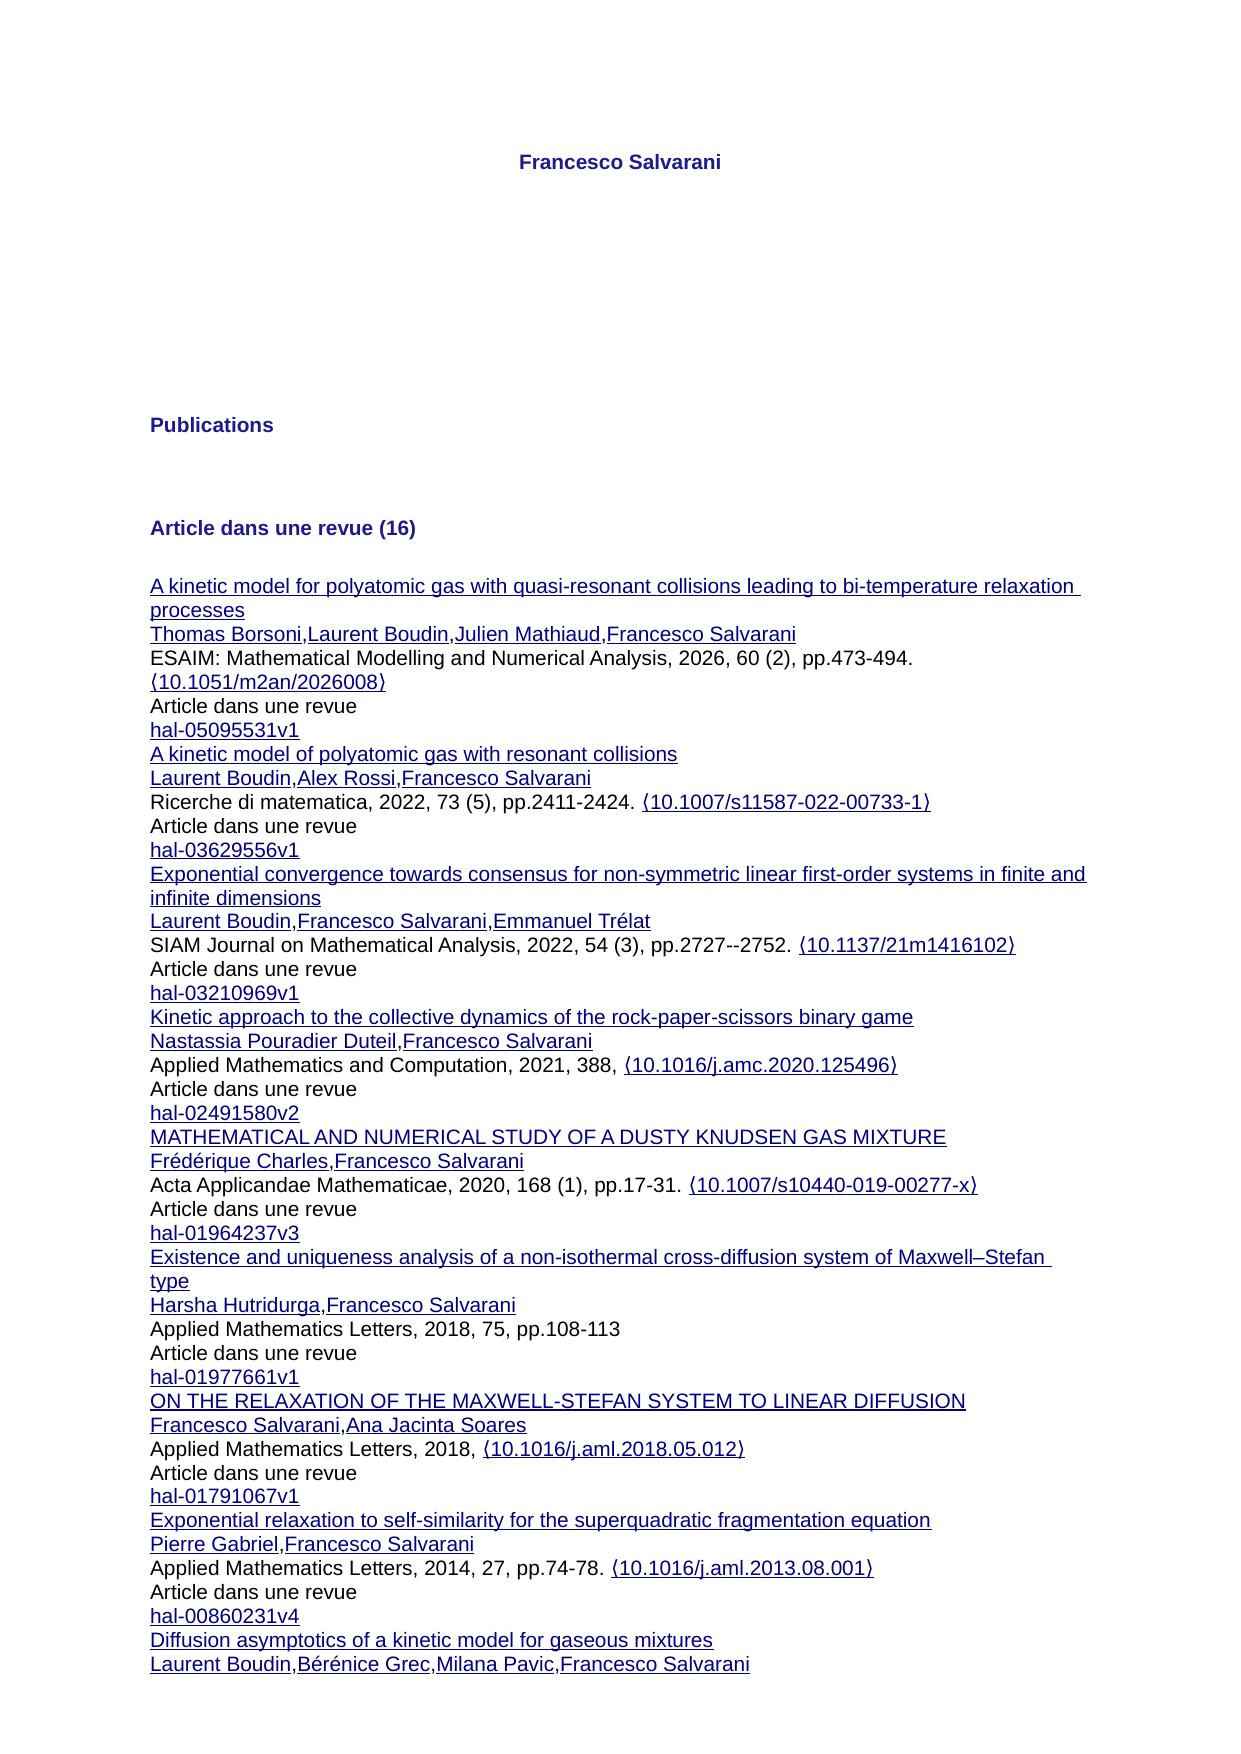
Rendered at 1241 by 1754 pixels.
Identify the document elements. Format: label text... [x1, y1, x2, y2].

table_cell Exponential relaxation to self-similarity for the superquadratic fragmentation equation Pierre Gabriel,Francesco Salvarani Applied Mathematics Letters, 2014, 27, pp.74-78. ⟨10.1016/j.aml.2013.08.001⟩ Article dans une revue hal-00860231v4 [150, 1508, 1090, 1628]
subtitle Francesco Salvarani [150, 150, 1090, 174]
table_cell ON THE RELAXATION OF THE MAXWELL-STEFAN SYSTEM TO LINEAR DIFFUSION Francesco Salvarani,Ana Jacinta Soares Applied Mathematics Letters, 2018, ⟨10.1016/j.aml.2018.05.012⟩ Article dans une revue hal-01791067v1 [150, 1389, 1090, 1508]
table_cell MATHEMATICAL AND NUMERICAL STUDY OF A DUSTY KNUDSEN GAS MIXTURE Frédérique Charles,Francesco Salvarani Acta Applicandae Mathematicae, 2020, 168 (1), pp.17-31. ⟨10.1007/s10440-019-00277-x⟩ Article dans une revue hal-01964237v3 [150, 1125, 1090, 1245]
table_cell Kinetic approach to the collective dynamics of the rock-paper-scissors binary game Nastassia Pouradier Duteil,Francesco Salvarani Applied Mathematics and Computation, 2021, 388, ⟨10.1016/j.amc.2020.125496⟩ Article dans une revue hal-02491580v2 [150, 1005, 1090, 1125]
table_cell A kinetic model of polyatomic gas with resonant collisions Laurent Boudin,Alex Rossi,Francesco Salvarani Ricerche di matematica, 2022, 73 (5), pp.2411-2424. ⟨10.1007/s11587-022-00733-1⟩ Article dans une revue hal-03629556v1 [150, 742, 1090, 861]
table_header A kinetic model for polyatomic gas with quasi-resonant collisions leading to bi-temperature relaxation processes Thomas Borsoni,Laurent Boudin,Julien Mathiaud,Francesco Salvarani ESAIM: Mathematical Modelling and Numerical Analysis, 2026, 60 (2), pp.473-494. ⟨10.1051/m2an/2026008⟩ Article dans une revue hal-05095531v1 [150, 574, 1090, 742]
table_cell Exponential convergence towards consensus for non-symmetric linear first-order systems in finite and infinite dimensions Laurent Boudin,Francesco Salvarani,Emmanuel Trélat SIAM Journal on Mathematical Analysis, 2022, 54 (3), pp.2727--2752. ⟨10.1137/21m1416102⟩ Article dans une revue hal-03210969v1 [150, 861, 1090, 1005]
subtitle Publications [150, 412, 1090, 436]
table_cell Existence and uniqueness analysis of a non-isothermal cross-diffusion system of Maxwell–Stefan type Harsha Hutridurga,Francesco Salvarani Applied Mathematics Letters, 2018, 75, pp.108-113 Article dans une revue hal-01977661v1 [150, 1245, 1090, 1388]
subtitle Article dans une revue (16) [150, 516, 1090, 539]
table_cell Diffusion asymptotics of a kinetic model for gaseous mixtures Laurent Boudin,Bérénice Grec,Milana Pavic,Francesco Salvarani [150, 1628, 1090, 1676]
